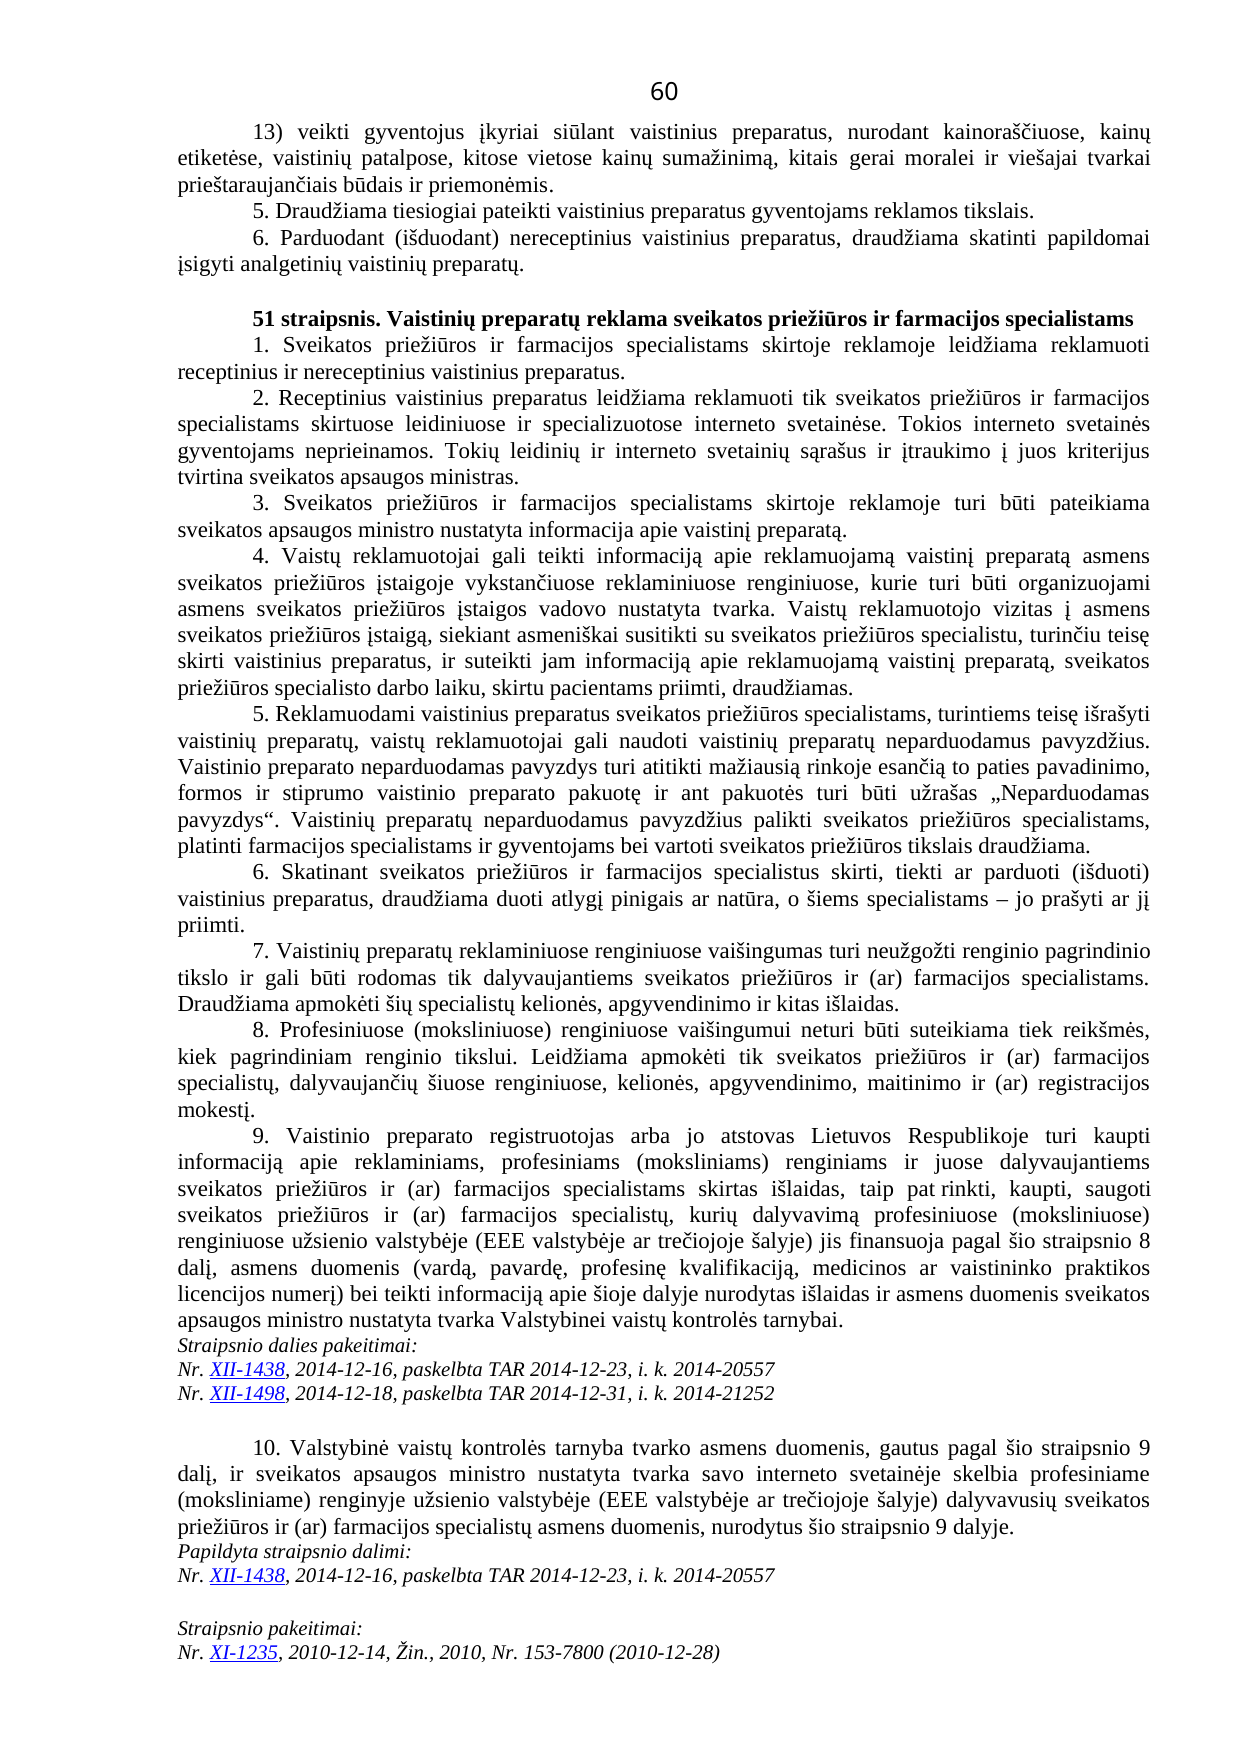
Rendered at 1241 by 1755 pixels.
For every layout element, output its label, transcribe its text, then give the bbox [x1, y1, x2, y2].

text Nr. XII-1498, 2014-12-18, paskelbta TAR 2014-12-31, i. k. 2014-21252 [177, 1381, 1152, 1405]
text 13) veikti gyventojus įkyriai siūlant vaistinius preparatus, nurodant kainoraščiuose, kainų etiketėse, vaistinių patalpose, kitose vietose kainų sumažinimą, kitais gerai moralei ir viešajai tvarkai prieštaraujančiais būdais ir priemonėmis. [177, 118, 1152, 197]
text Papildyta straipsnio dalimi: [177, 1539, 1152, 1563]
text Straipsnio dalies pakeitimai: [177, 1333, 1152, 1357]
text Nr. XII-1438, 2014-12-16, paskelbta TAR 2014-12-23, i. k. 2014-20557 [177, 1357, 1152, 1381]
text Straipsnio pakeitimai: [177, 1616, 1152, 1640]
text 51 straipsnis. Vaistinių preparatų reklama sveikatos priežiūros ir farmacijos specialistams [252, 305, 1152, 331]
subtitle 10. Valstybinė vaistų kontrolės tarnyba tvarko asmens duomenis, gautus pagal šio straipsnio 9 dalį, ir sveikatos apsaugos ministro nustatyta tvarka savo interneto svetainėje skelbia profesiniame (moksliniame) renginyje užsienio valstybėje (EEE valstybėje ar trečiojoje šalyje) dalyvavusių sveikatos priežiūros ir (ar) farmacijos specialistų asmens duomenis, nurodytus šio straipsnio 9 dalyje. [177, 1434, 1152, 1539]
text 3. Sveikatos priežiūros ir farmacijos specialistams skirtoje reklamoje turi būti pateikiama sveikatos apsaugos ministro nustatyta informacija apie vaistinį preparatą. [177, 489, 1152, 542]
text Nr. XI-1235, 2010-12-14, Žin., 2010, Nr. 153-7800 (2010-12-28) [177, 1640, 1152, 1664]
text 7. Vaistinių preparatų reklaminiuose renginiuose vaišingumas turi neužgožti renginio pagrindinio tikslo ir gali būti rodomas tik dalyvaujantiems sveikatos priežiūros ir (ar) farmacijos specialistams. Draudžiama apmokėti šių specialistų kelionės, apgyvendinimo ir kitas išlaidas. [177, 937, 1152, 1017]
text 8. Profesiniuose (moksliniuose) renginiuose vaišingumui neturi būti suteikiama tiek reikšmės, kiek pagrindiniam renginio tikslui. Leidžiama apmokėti tik sveikatos priežiūros ir (ar) farmacijos specialistų, dalyvaujančių šiuose renginiuose, kelionės, apgyvendinimo, maitinimo ir (ar) registracijos mokestį. [177, 1017, 1152, 1122]
text 9. Vaistinio preparato registruotojas arba jo atstovas Lietuvos Respublikoje turi kaupti informaciją apie reklaminiams, profesiniams (moksliniams) renginiams ir juose dalyvaujantiems sveikatos priežiūros ir (ar) farmacijos specialistams skirtas išlaidas, taip pat rinkti, kaupti, saugoti sveikatos priežiūros ir (ar) farmacijos specialistų, kurių dalyvavimą profesiniuose (moksliniuose) renginiuose užsienio valstybėje (EEE valstybėje ar trečiojoje šalyje) jis finansuoja pagal šio straipsnio 8 dalį, asmens duomenis (vardą, pavardę, profesinę kvalifikaciją, medicinos ar vaistininko praktikos licencijos numerį) bei teikti informaciją apie šioje dalyje nurodytas išlaidas ir asmens duomenis sveikatos apsaugos ministro nustatyta tvarka Valstybinei vaistų kontrolės tarnybai. [177, 1122, 1152, 1333]
text 5. Draudžiama tiesiogiai pateikti vaistinius preparatus gyventojams reklamos tikslais. [177, 197, 1152, 223]
text 1. Sveikatos priežiūros ir farmacijos specialistams skirtoje reklamoje leidžiama reklamuoti receptinius ir nereceptinius vaistinius preparatus. [177, 331, 1152, 384]
text 4. Vaistų reklamuotojai gali teikti informaciją apie reklamuojamą vaistinį preparatą asmens sveikatos priežiūros įstaigoje vykstančiuose reklaminiuose renginiuose, kurie turi būti organizuojami asmens sveikatos priežiūros įstaigos vadovo nustatyta tvarka. Vaistų reklamuotojo vizitas į asmens sveikatos priežiūros įstaigą, siekiant asmeniškai susitikti su sveikatos priežiūros specialistu, turinčiu teisę skirti vaistinius preparatus, ir suteikti jam informaciją apie reklamuojamą vaistinį preparatą, sveikatos priežiūros specialisto darbo laiku, skirtu pacientams priimti, draudžiamas. [177, 542, 1152, 700]
text Nr. XII-1438, 2014-12-16, paskelbta TAR 2014-12-23, i. k. 2014-20557 [177, 1563, 1152, 1587]
text 2. Receptinius vaistinius preparatus leidžiama reklamuoti tik sveikatos priežiūros ir farmacijos specialistams skirtuose leidiniuose ir specializuotose interneto svetainėse. Tokios interneto svetainės gyventojams neprieinamos. Tokių leidinių ir interneto svetainių sąrašus ir įtraukimo į juos kriterijus tvirtina sveikatos apsaugos ministras. [177, 384, 1152, 489]
text 6. Parduodant (išduodant) nereceptinius vaistinius preparatus, draudžiama skatinti papildomai įsigyti analgetinių vaistinių preparatų. [177, 223, 1152, 276]
text 6. Skatinant sveikatos priežiūros ir farmacijos specialistus skirti, tiekti ar parduoti (išduoti) vaistinius preparatus, draudžiama duoti atlygį pinigais ar natūra, o šiems specialistams – jo prašyti ar jį priimti. [177, 858, 1152, 937]
text 5. Reklamuodami vaistinius preparatus sveikatos priežiūros specialistams, turintiems teisę išrašyti vaistinių preparatų, vaistų reklamuotojai gali naudoti vaistinių preparatų neparduodamus pavyzdžius. Vaistinio preparato neparduodamas pavyzdys turi atitikti mažiausią rinkoje esančią to paties pavadinimo, formos ir stiprumo vaistinio preparato pakuotę ir ant pakuotės turi būti užrašas „Neparduodamas pavyzdys“. Vaistinių preparatų neparduodamus pavyzdžius palikti sveikatos priežiūros specialistams, platinti farmacijos specialistams ir gyventojams bei vartoti sveikatos priežiūros tikslais draudžiama. [177, 700, 1152, 858]
